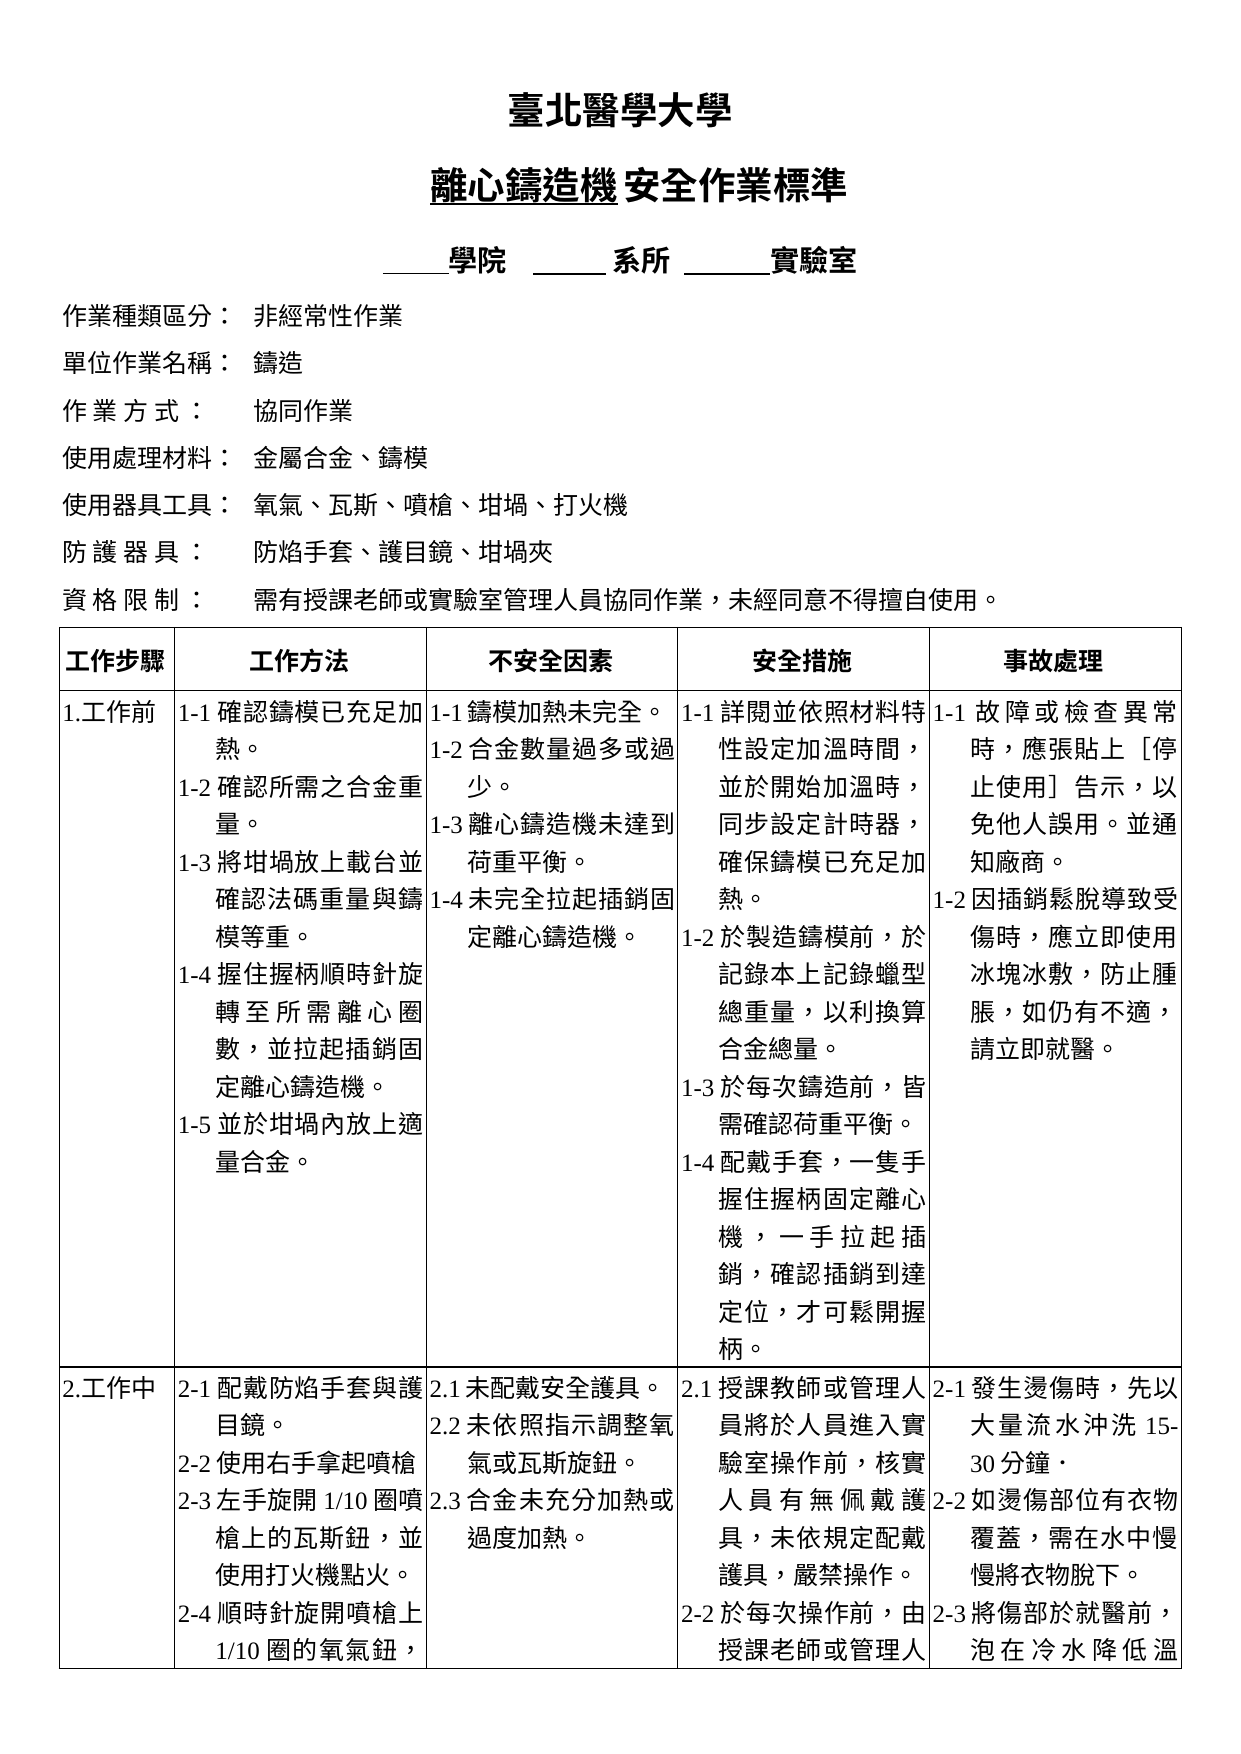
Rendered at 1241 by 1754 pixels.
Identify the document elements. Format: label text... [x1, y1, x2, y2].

table_cell 學院 系所 實驗室 [59, 221, 1181, 296]
table_cell 1-1詳閱並依照材料特性設定加溫時間，並於開始加溫時，同步設定計時器，確保鑄模已充足加熱。 1-2於製造鑄模前，於記錄本上記錄蠟型總重量，以利換算合金總量。 1-3於每次鑄造前，皆需確認荷重平衡。 1-4配戴手套，一隻手握住握柄固定離心機，一手拉起插銷，確認插銷到達定位，才可鬆開握柄。 [678, 691, 929, 1366]
table_cell 1-1故障或檢查異常時，應張貼上［停止使用］告示，以免他人誤用。並通知廠商。 1-2因插銷鬆脫導致受傷時，應立即使用冰塊冰敷，防止腫脹，如仍有不適，請立即就醫。 [930, 691, 1181, 1366]
table_cell 工作步驟 [60, 628, 174, 690]
table_cell 鑄造 [251, 343, 1181, 390]
table_cell 使用器具工具： [59, 485, 251, 532]
table_cell 2.1授課教師或管理人員將於人員進入實驗室操作前，核實人員有無佩戴護具，未依規定配戴護具，嚴禁操作。 2-2於每次操作前，由授課老師或管理人 [678, 1368, 929, 1667]
table_cell 氧氣、瓦斯、噴槍、坩堝、打火機 [251, 485, 1181, 532]
table_cell 不安全因素 [427, 628, 677, 690]
table_cell 安全措施 [678, 628, 929, 690]
table_cell 事故處理 [930, 628, 1181, 690]
table_cell 需有授課老師或實驗室管理人員協同作業，未經同意不得擅自使用。 [251, 580, 1181, 627]
table_cell 協同作業 [251, 390, 1181, 438]
table_cell 安全作業標準 [620, 146, 1181, 221]
table_header 臺北醫學大學 [59, 71, 1181, 146]
table_cell 2.工作中 [60, 1368, 174, 1667]
table_cell 使用處理材料： [59, 438, 251, 485]
table_cell 防 護 器 具 ： [59, 532, 251, 579]
table_cell 1.工作前 [60, 691, 174, 1366]
table_cell 防焰手套、護目鏡、坩堝夾 [251, 532, 1181, 579]
table_cell 1-1確認鑄模已充足加熱。 1-2確認所需之合金重量。 1-3將坩堝放上載台並確認法碼重量與鑄模等重。 1-4握住握柄順時針旋轉至所需離心圈數，並拉起插銷固定離心鑄造機。 1-5並於坩堝內放上適量合金。 [175, 691, 426, 1366]
table_cell 2-1發生燙傷時，先以大量流水沖洗15-30分鐘． 2-2如燙傷部位有衣物覆蓋，需在水中慢慢將衣物脫下。 2-3將傷部於就醫前，泡在冷水降低溫 [930, 1368, 1181, 1667]
table_cell 作業種類區分： [59, 296, 251, 343]
table_cell 工作方法 [175, 628, 426, 690]
table_cell 2.1未配戴安全護具。 2.2未依照指示調整氧氣或瓦斯旋鈕。 2.3合金未充分加熱或過度加熱。 [427, 1368, 677, 1667]
table_cell 離心鑄造機 [59, 146, 620, 221]
table_cell 資 格 限 制 ： [59, 580, 251, 627]
table_cell 非經常性作業 [251, 296, 1181, 343]
table_cell 1-1鑄模加熱未完全。 1-2合金數量過多或過少。 1-3離心鑄造機未達到荷重平衡。 1-4未完全拉起插銷固定離心鑄造機。 [427, 691, 677, 1366]
table_cell 金屬合金、鑄模 [251, 438, 1181, 485]
table_cell 2-1配戴防焰手套與護目鏡。 2-2使用右手拿起噴槍 2-3左手旋開1/10圈噴槍上的瓦斯鈕，並使用打火機點火。 2-4順時針旋開噴槍上1/10圈的氧氣鈕， [175, 1368, 426, 1667]
table_cell 單位作業名稱： [59, 343, 251, 390]
table_cell 作 業 方 式 ： [59, 390, 251, 438]
